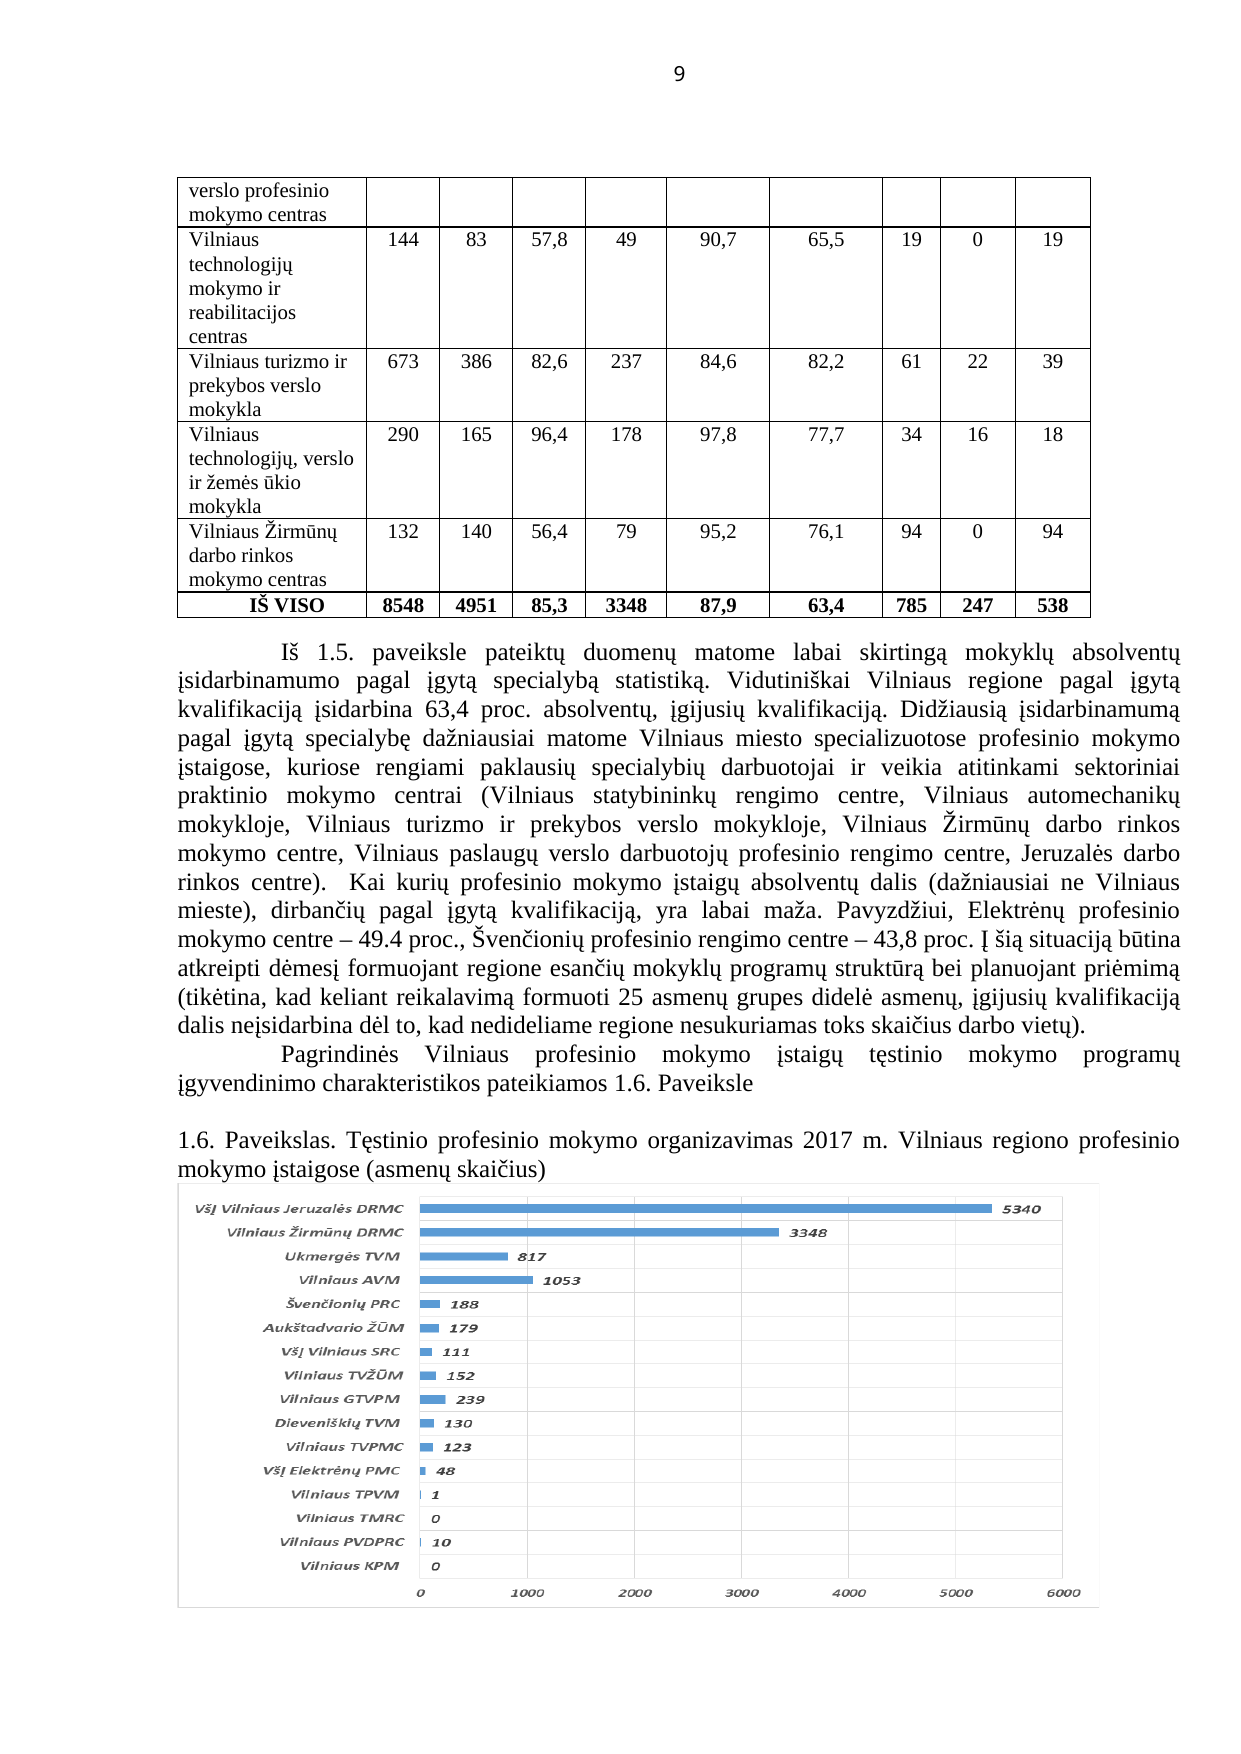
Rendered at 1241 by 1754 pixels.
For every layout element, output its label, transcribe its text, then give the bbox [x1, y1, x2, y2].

table_cell 65,5 [770, 228, 882, 348]
table_cell [667, 178, 769, 226]
table_cell 83 [440, 228, 512, 348]
table_cell 144 [367, 228, 439, 348]
table_cell 19 [883, 228, 940, 348]
table_cell [586, 178, 666, 226]
table_cell Vilniaus technologijų mokymo ir reabilitacijos centras [178, 228, 366, 348]
table_cell 96,4 [513, 422, 585, 518]
table_cell 237 [586, 349, 666, 421]
table_cell 0 [941, 519, 1015, 591]
table_cell 34 [883, 422, 940, 518]
table_cell 82,2 [770, 349, 882, 421]
table_cell 0 [941, 228, 1015, 348]
table_cell 785 [883, 593, 940, 617]
table_cell 8548 [367, 593, 439, 617]
table_cell [440, 178, 512, 226]
table_cell Vilniaus Žirmūnų darbo rinkos mokymo centras [178, 519, 366, 591]
table_cell 673 [367, 349, 439, 421]
table_cell [941, 178, 1015, 226]
table_cell IŠ VISO [178, 593, 366, 617]
table_cell 76,1 [770, 519, 882, 591]
table_cell 94 [1016, 519, 1090, 591]
table_cell 63,4 [770, 593, 882, 617]
table_cell [1016, 178, 1090, 226]
table_cell 79 [586, 519, 666, 591]
table_cell 140 [440, 519, 512, 591]
table_cell 95,2 [667, 519, 769, 591]
table_cell 87,9 [667, 593, 769, 617]
table_cell 82,6 [513, 349, 585, 421]
table_cell 56,4 [513, 519, 585, 591]
table_cell 84,6 [667, 349, 769, 421]
table_cell [770, 178, 882, 226]
table_cell [367, 178, 439, 226]
table_cell 85,3 [513, 593, 585, 617]
table_cell 19 [1016, 228, 1090, 348]
table_cell 22 [941, 349, 1015, 421]
table_cell Vilniaus technologijų, verslo ir žemės ūkio mokykla [178, 422, 366, 518]
table_cell Vilniaus turizmo ir prekybos verslo mokykla [178, 349, 366, 421]
table_cell [883, 178, 940, 226]
table_cell 57,8 [513, 228, 585, 348]
table_cell 16 [941, 422, 1015, 518]
table_cell verslo profesinio mokymo centras [178, 178, 366, 226]
table_cell 386 [440, 349, 512, 421]
text Pagrindinės Vilniaus profesinio mokymo įstaigų tęstinio mokymo programų įgyvendinimo charakteristikos pateikiamos 1.6. Paveiksle [177, 1039, 1181, 1097]
table_cell 3348 [586, 593, 666, 617]
table_cell 4951 [440, 593, 512, 617]
table_cell 132 [367, 519, 439, 591]
table_cell 178 [586, 422, 666, 518]
table_cell 97,8 [667, 422, 769, 518]
table_cell 61 [883, 349, 940, 421]
table_cell 18 [1016, 422, 1090, 518]
table_cell 49 [586, 228, 666, 348]
text Iš 1.5. paveiksle pateiktų duomenų matome labai skirtingą mokyklų absolventų įsidarbinamumo pagal įgytą specialybą statistiką. Vidutiniškai Vilniaus regione pagal įgytą kvalifikaciją įsidarbina 63,4 proc. absolventų, įgijusių kvalifikaciją. Didžiausią įsidarbinamumą pagal įgytą specialybę dažniausiai matome Vilniaus miesto specializuotose profesinio mokymo įstaigose, kuriose rengiami paklausių specialybių darbuotojai ir veikia atitinkami sektoriniai praktinio mokymo centrai (Vilniaus statybininkų rengimo centre, Vilniaus automechanikų mokykloje, Vilniaus turizmo ir prekybos verslo mokykloje, Vilniaus Žirmūnų darbo rinkos mokymo centre, Vilniaus paslaugų verslo darbuotojų profesinio rengimo centre, Jeruzalės darbo rinkos centre). Kai kurių profesinio mokymo įstaigų absolventų dalis (dažniausiai ne Vilniaus mieste), dirbančių pagal įgytą kvalifikaciją, yra labai maža. Pavyzdžiui, Elektrėnų profesinio mokymo centre – 49.4 proc., Švenčionių profesinio rengimo centre – 43,8 proc. Į šią situaciją būtina atkreipti dėmesį formuojant regione esančių mokyklų programų struktūrą bei planuojant priėmimą (tikėtina, kad keliant reikalavimą formuoti 25 asmenų grupes didelė asmenų, įgijusių kvalifikaciją dalis neįsidarbina dėl to, kad nedideliame regione nesukuriamas toks skaičius darbo vietų). [177, 637, 1181, 1039]
table_cell [513, 178, 585, 226]
table_cell 77,7 [770, 422, 882, 518]
table_cell 94 [883, 519, 940, 591]
table_cell 247 [941, 593, 1015, 617]
table_cell 90,7 [667, 228, 769, 348]
table_cell 165 [440, 422, 512, 518]
text 1.6. Paveikslas. Tęstinio profesinio mokymo organizavimas 2017 m. Vilniaus regiono profesinio mokymo įstaigose (asmenų skaičius) [177, 1126, 1181, 1183]
table_cell 39 [1016, 349, 1090, 421]
table_cell 538 [1016, 593, 1090, 617]
table_cell 290 [367, 422, 439, 518]
